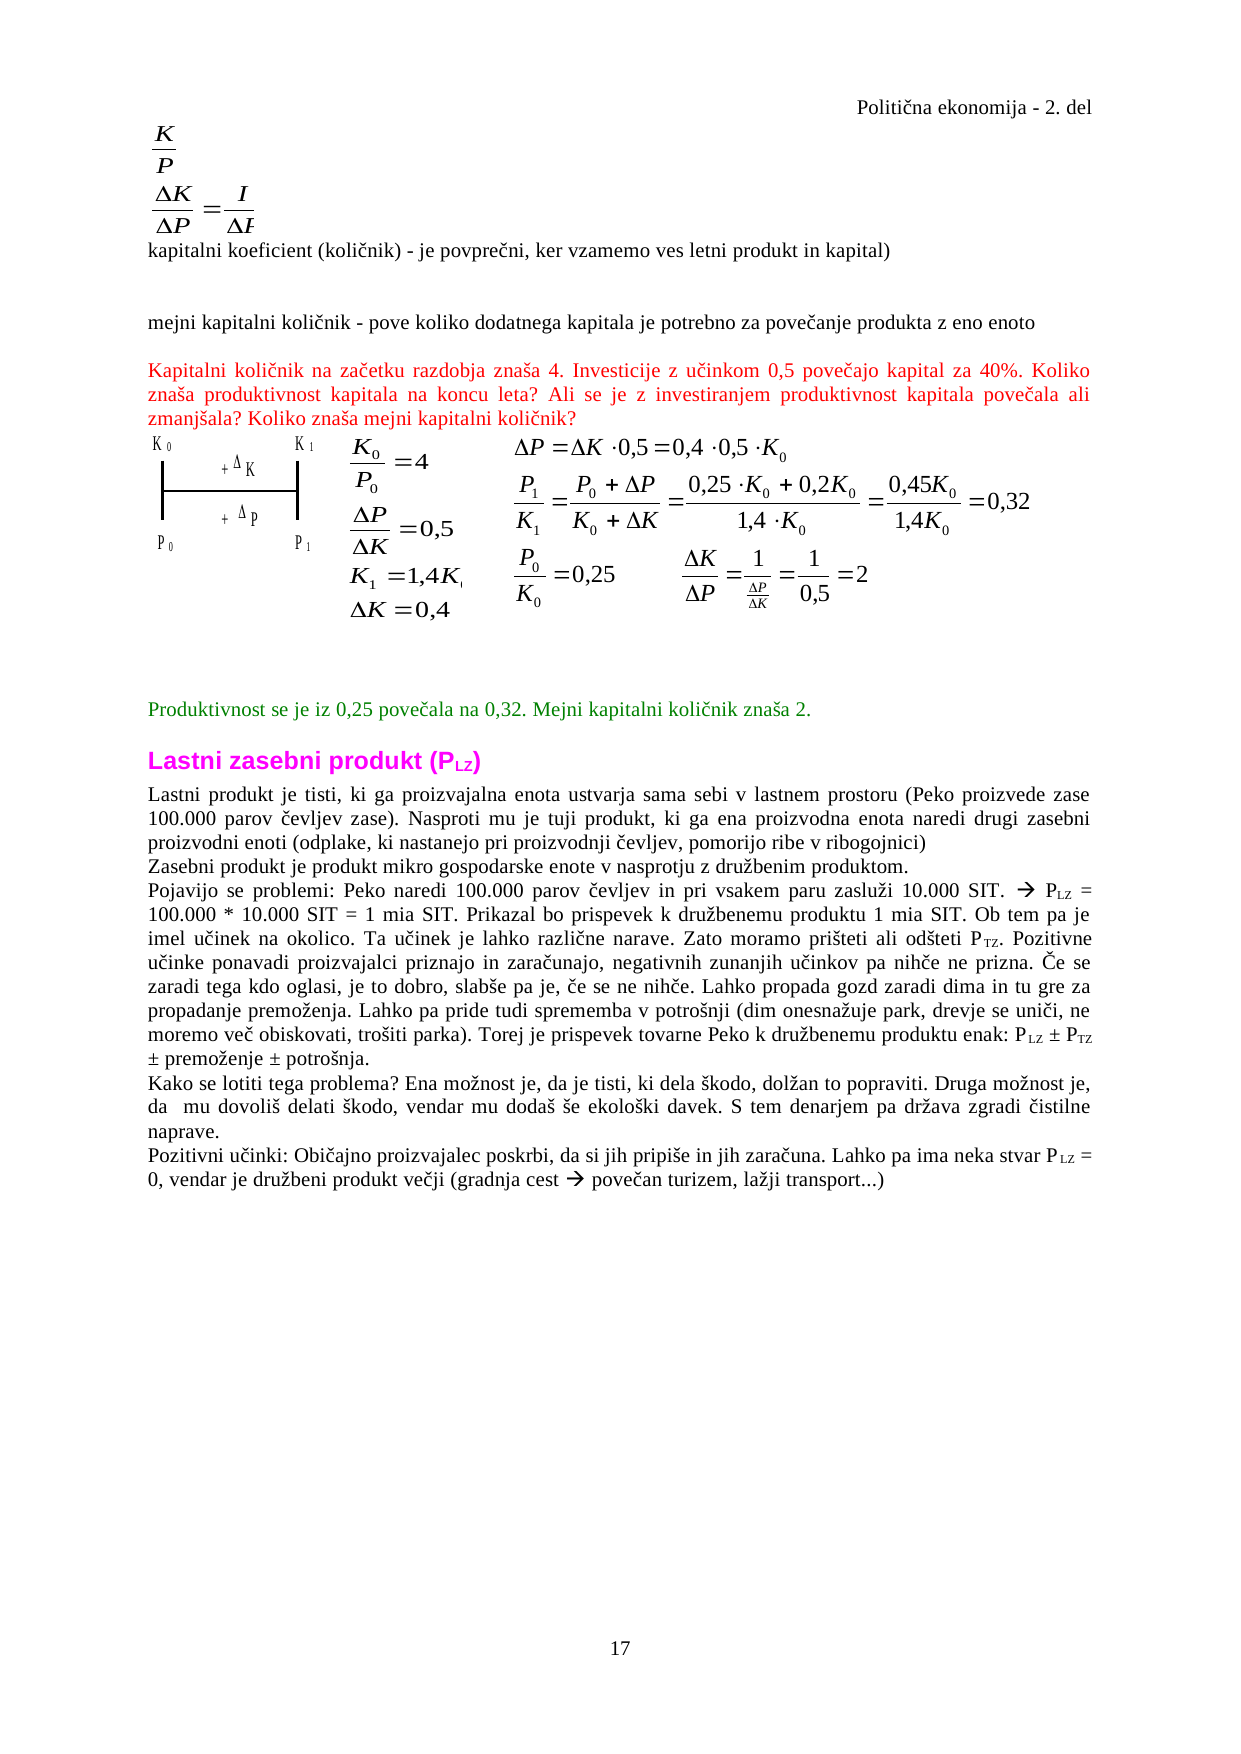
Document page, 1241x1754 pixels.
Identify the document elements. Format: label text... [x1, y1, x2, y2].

text Produktivnost se je iz 0,25 povečala na 0,32. Mejni kapitalni količnik znaša 2. [148, 697, 1092, 721]
text Pojavijo se problemi: Peko naredi 100.000 parov čevljev in pri vsakem paru zasluži 10.000 SIT. à PLZ = 100.000 * 10.000 SIT = 1 mia SIT. Prikazal bo prispevek k družbenemu produktu 1 mia SIT. Ob tem pa je imel učinek na okolico. Ta učinek je lahko različne narave. Zato moramo prišteti ali odšteti PTZ. Pozitivne učinke ponavadi proizvajalci priznajo in zaračunajo, negativnih zunanjih učinkov pa nihče ne prizna. Če se zaradi tega kdo oglasi, je to dobro, slabše pa je, če se ne nihče. Lahko propada gozd zaradi dima in tu gre za propadanje premoženja. Lahko pa pride tudi sprememba v potrošnji (dim onesnažuje park, drevje se uniči, ne moremo več obiskovati, trošiti parka). Torej je prispevek tovarne Peko k družbenemu produktu enak: PLZ ± PTZ ± premoženje ± potrošnja. [148, 878, 1092, 1070]
text mejni kapitalni količnik - pove koliko dodatnega kapitala je potrebno za povečanje produkta z eno enoto [148, 310, 1092, 334]
text Lastni produkt je tisti, ki ga proizvajalna enota ustvarja sama sebi v lastnem prostoru (Peko proizvede zase 100.000 parov čevljev zase). Nasproti mu je tuji produkt, ki ga ena proizvodna enota naredi drugi zasebni proizvodni enoti (odplake, ki nastanejo pri proizvodnji čevljev, pomorijo ribe v ribogojnici) [148, 782, 1092, 854]
text Pozitivni učinki: Običajno proizvajalec poskrbi, da si jih pripiše in jih zaračuna. Lahko pa ima neka stvar PLZ = 0, vendar je družbeni produkt večji (gradnja cest à povečan turizem, lažji transport...) [148, 1142, 1092, 1191]
subtitle Lastni zasebni produkt (PLZ) [148, 746, 1092, 775]
text kapitalni koeficient (količnik) - je povprečni, ker vzamemo ves letni produkt in kapital) [148, 238, 1092, 262]
text Kako se lotiti tega problema? Ena možnost je, da je tisti, ki dela škodo, dolžan to popraviti. Druga možnost je, da mu dovoliš delati škodo, vendar mu dodaš še ekološki davek. S tem denarjem pa država zgradi čistilne naprave. [148, 1070, 1092, 1142]
text Kapitalni količnik na začetku razdobja znaša 4. Investicije z učinkom 0,5 povečajo kapital za 40%. Koliko znaša produktivnost kapitala na koncu leta? Ali se je z investiranjem produktivnost kapitala povečala ali zmanjšala? Koliko znaša mejni kapitalni količnik? [148, 358, 1092, 430]
text Zasebni produkt je produkt mikro gospodarske enote v nasprotju z družbenim produktom. [148, 854, 1092, 878]
